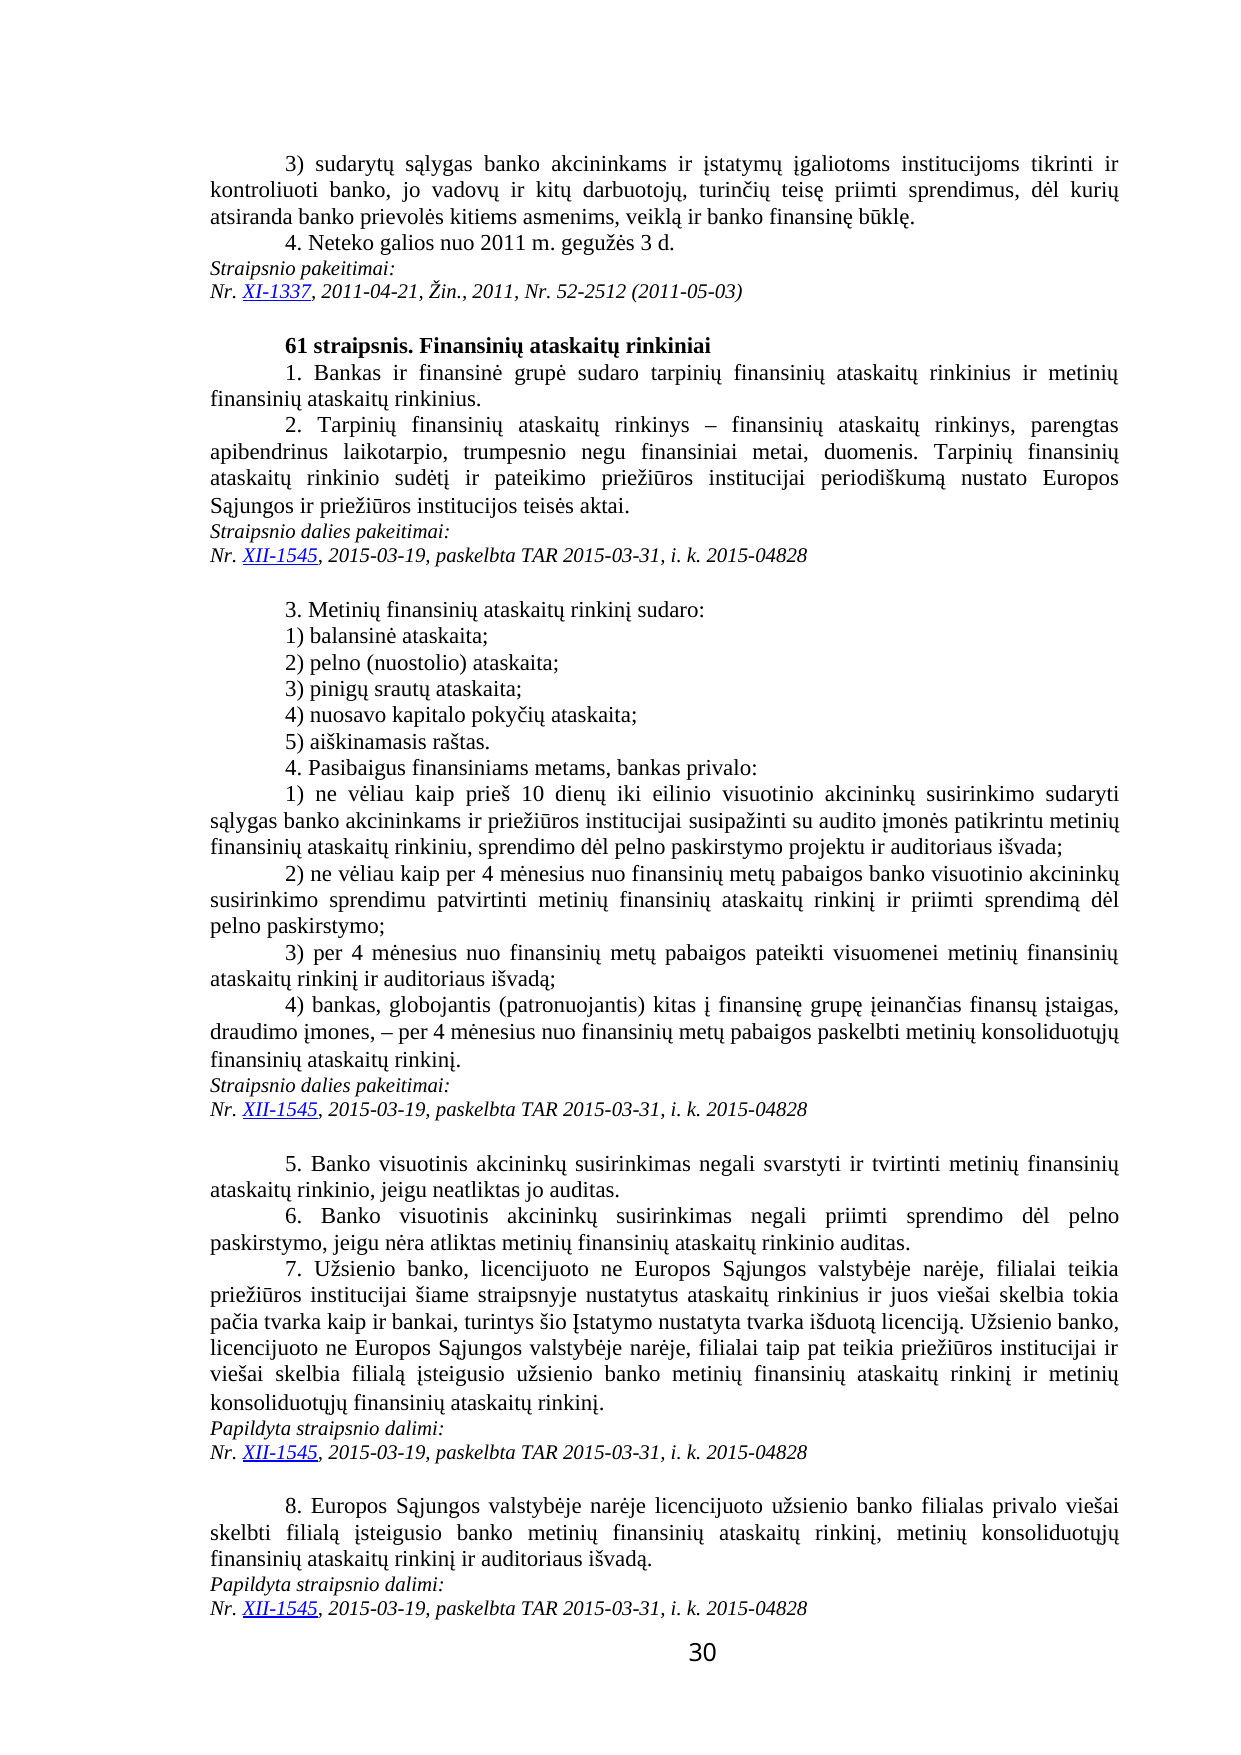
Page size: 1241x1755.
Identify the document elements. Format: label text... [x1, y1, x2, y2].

text Papildyta straipsnio dalimi: [210, 1416, 1120, 1440]
text 3. Metinių finansinių ataskaitų rinkinį sudaro: [210, 596, 1120, 622]
text 61 straipsnis. Finansinių ataskaitų rinkiniai [210, 332, 1120, 359]
text 3) per 4 mėnesius nuo finansinių metų pabaigos pateikti visuomenei metinių finansinių ataskaitų rinkinį ir auditoriaus išvadą; [210, 939, 1120, 991]
text 5) aiškinamasis raštas. [210, 728, 1120, 754]
text 2) ne vėliau kaip per 4 mėnesius nuo finansinių metų pabaigos banko visuotinio akcininkų susirinkimo sprendimu patvirtinti metinių finansinių ataskaitų rinkinį ir priimti sprendimą dėl pelno paskirstymo; [210, 859, 1120, 939]
text 4. Pasibaigus finansiniams metams, bankas privalo: [210, 754, 1120, 781]
text Straipsnio dalies pakeitimai: [210, 519, 1120, 543]
text 2. Tarpinių finansinių ataskaitų rinkinys – finansinių ataskaitų rinkinys, parengtas apibendrinus laikotarpio, trumpesnio negu finansiniai metai, duomenis. Tarpinių finansinių ataskaitų rinkinio sudėtį ir pateikimo priežiūros institucijai periodiškumą nustato Europos Sąjungos ir priežiūros institucijos teisės aktai. [210, 411, 1120, 519]
text Nr. XII-1545, 2015-03-19, paskelbta TAR 2015-03-31, i. k. 2015-04828 [210, 1596, 1120, 1620]
text 4) bankas, globojantis (patronuojantis) kitas į finansinę grupę įeinančias finansų įstaigas, draudimo įmones, – per 4 mėnesius nuo finansinių metų pabaigos paskelbti metinių konsoliduotųjų finansinių ataskaitų rinkinį. [210, 991, 1120, 1073]
text Nr. XI-1337, 2011-04-21, Žin., 2011, Nr. 52-2512 (2011-05-03) [210, 279, 1120, 303]
text 1) ne vėliau kaip prieš 10 dienų iki eilinio visuotinio akcininkų susirinkimo sudaryti sąlygas banko akcininkams ir priežiūros institucijai susipažinti su audito įmonės patikrintu metinių finansinių ataskaitų rinkiniu, sprendimo dėl pelno paskirstymo projektu ir auditoriaus išvada; [210, 781, 1120, 859]
text 3) sudarytų sąlygas banko akcininkams ir įstatymų įgaliotoms institucijoms tikrinti ir kontroliuoti banko, jo vadovų ir kitų darbuotojų, turinčių teisę priimti sprendimus, dėl kurių atsiranda banko prievolės kitiems asmenims, veiklą ir banko finansinę būklę. [210, 150, 1120, 229]
text 4) nuosavo kapitalo pokyčių ataskaita; [210, 701, 1120, 728]
text 8. Europos Sąjungos valstybėje narėje licencijuoto užsienio banko filialas privalo viešai skelbti filialą įsteigusio banko metinių finansinių ataskaitų rinkinį, metinių konsoliduotųjų finansinių ataskaitų rinkinį ir auditoriaus išvadą. [210, 1492, 1120, 1572]
text 5. Banko visuotinis akcininkų susirinkimas negali svarstyti ir tvirtinti metinių finansinių ataskaitų rinkinio, jeigu neatliktas jo auditas. [210, 1150, 1120, 1202]
text 6. Banko visuotinis akcininkų susirinkimas negali priimti sprendimo dėl pelno paskirstymo, jeigu nėra atliktas metinių finansinių ataskaitų rinkinio auditas. [210, 1202, 1120, 1255]
text 3) pinigų srautų ataskaita; [210, 675, 1120, 701]
text 2) pelno (nuostolio) ataskaita; [210, 649, 1120, 675]
text Nr. XII-1545, 2015-03-19, paskelbta TAR 2015-03-31, i. k. 2015-04828 [210, 1440, 1120, 1464]
text Straipsnio dalies pakeitimai: [210, 1073, 1120, 1097]
text Papildyta straipsnio dalimi: [210, 1572, 1120, 1596]
text Nr. XII-1545, 2015-03-19, paskelbta TAR 2015-03-31, i. k. 2015-04828 [210, 1097, 1120, 1121]
text Nr. XII-1545, 2015-03-19, paskelbta TAR 2015-03-31, i. k. 2015-04828 [210, 543, 1120, 567]
text 1. Bankas ir finansinė grupė sudaro tarpinių finansinių ataskaitų rinkinius ir metinių finansinių ataskaitų rinkinius. [210, 359, 1120, 411]
text 4. Neteko galios nuo 2011 m. gegužės 3 d. [210, 229, 1120, 255]
text 7. Užsienio banko, licencijuoto ne Europos Sąjungos valstybėje narėje, filialai teikia priežiūros institucijai šiame straipsnyje nustatytus ataskaitų rinkinius ir juos viešai skelbia tokia pačia tvarka kaip ir bankai, turintys šio Įstatymo nustatyta tvarka išduotą licenciją. Užsienio banko, licencijuoto ne Europos Sąjungos valstybėje narėje, filialai taip pat teikia priežiūros institucijai ir viešai skelbia filialą įsteigusio užsienio banko metinių finansinių ataskaitų rinkinį ir metinių konsoliduotųjų finansinių ataskaitų rinkinį. [210, 1255, 1120, 1416]
text Straipsnio pakeitimai: [210, 255, 1120, 279]
text 1) balansinė ataskaita; [210, 622, 1120, 649]
